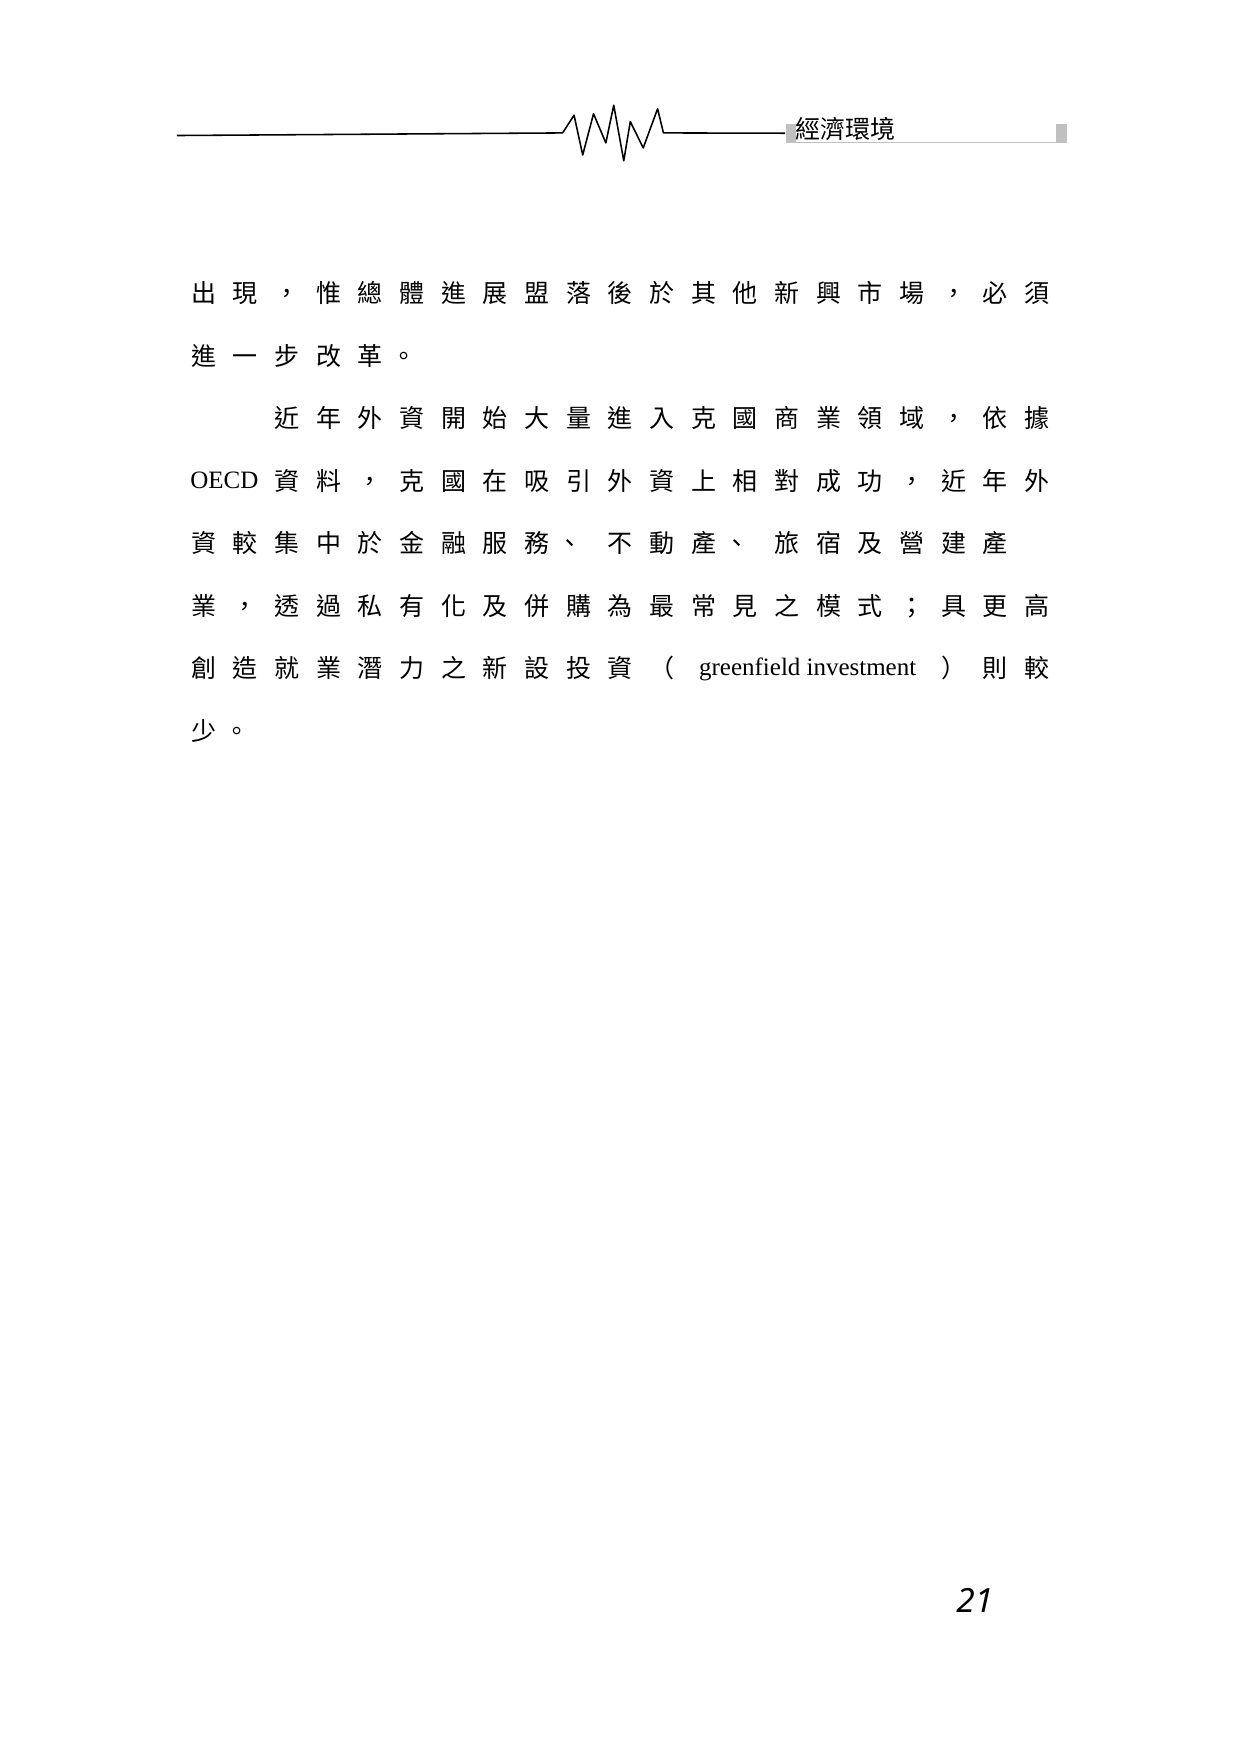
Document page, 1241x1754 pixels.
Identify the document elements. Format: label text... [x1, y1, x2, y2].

text 出現，惟總體進展盟落後於其他新興市場，必須進一步改革。 [183, 250, 1058, 375]
text 近年外資開始大量進入克國商業領域，依據OECD資料，克國在吸引外資上相對成功，近年外資較集中於金融服務、不動產、旅宿及營建產業，透過私有化及併購為最常見之模式；具更高創造就業潛力之新設投資（greenfield investment）則較少。 [183, 375, 1058, 750]
